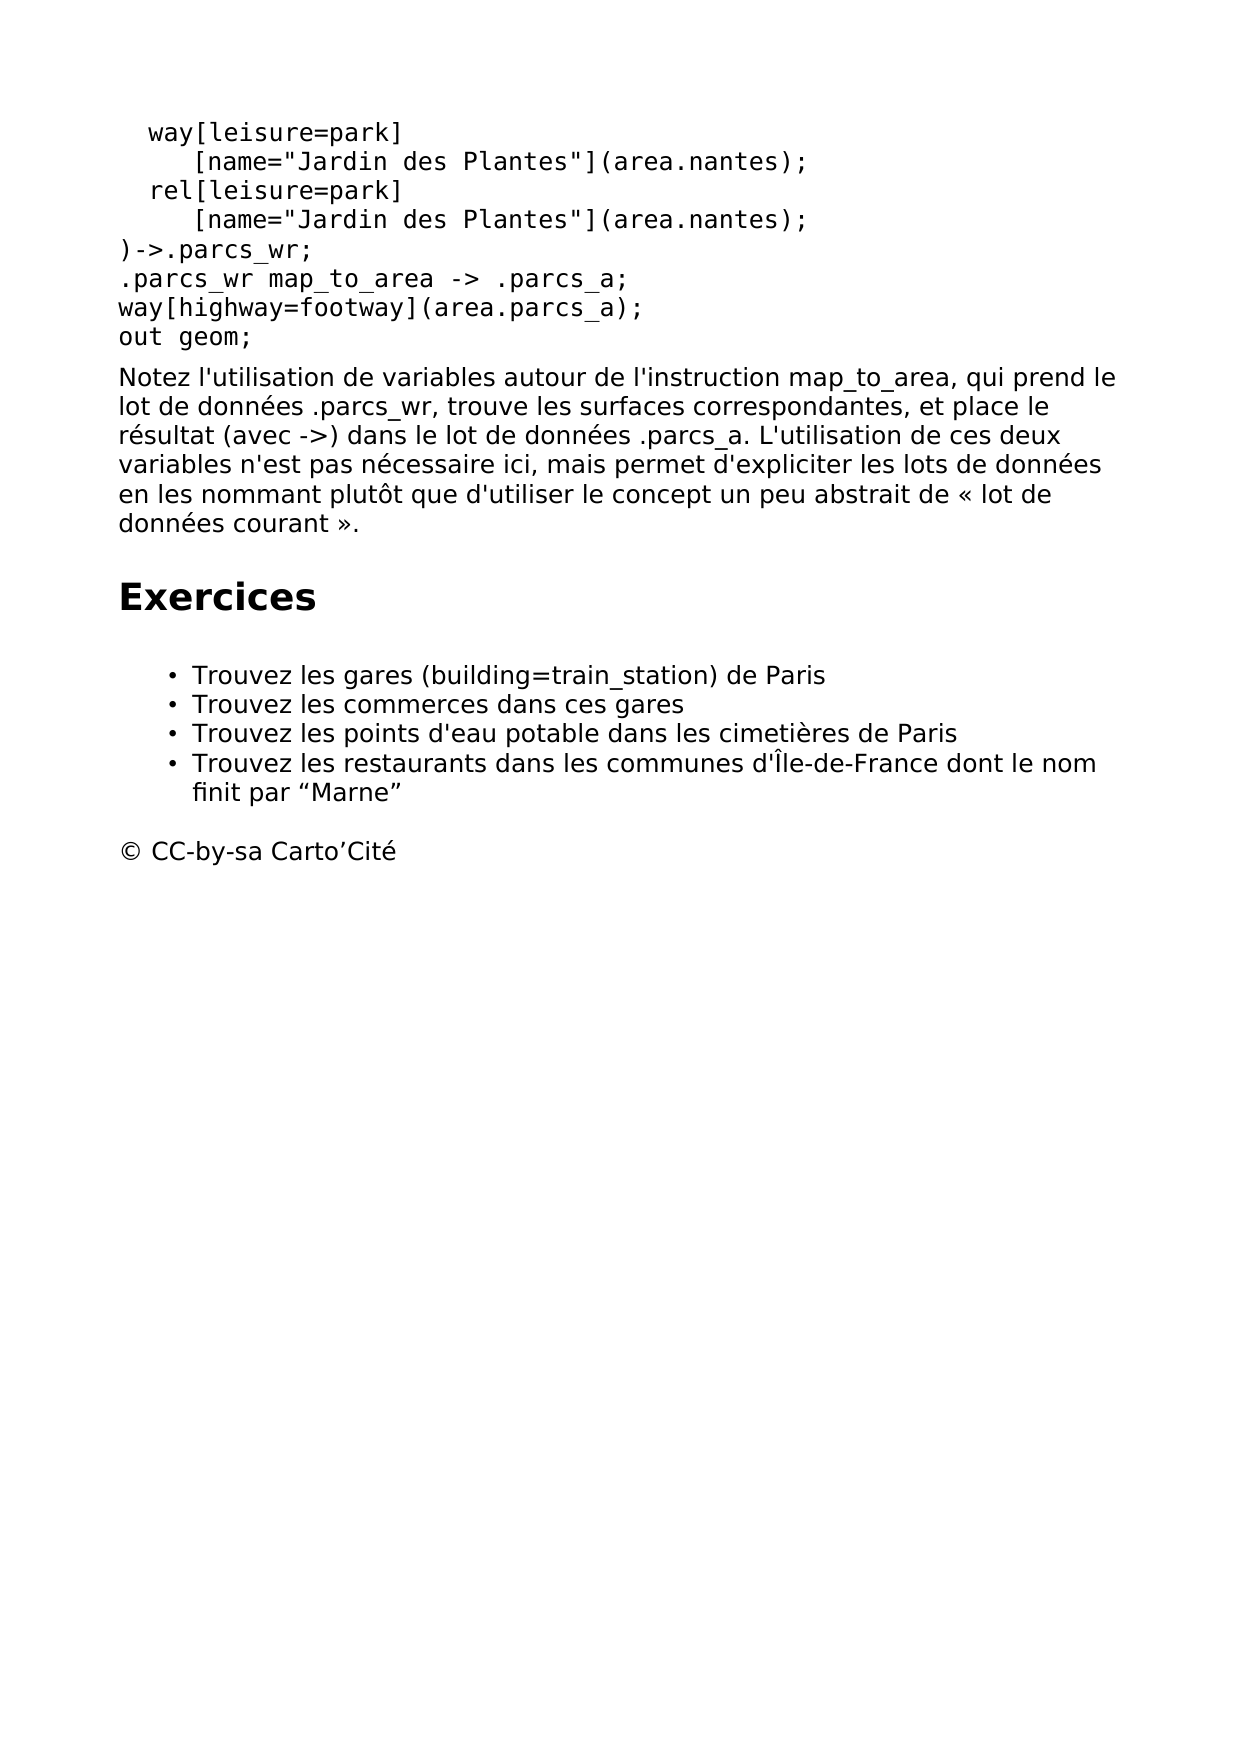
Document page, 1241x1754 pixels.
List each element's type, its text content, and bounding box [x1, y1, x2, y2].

text Notez l'utilisation de variables autour de l'instruction map_to_area, qui prend le lot de données .parcs_wr, trouve les surfaces correspondantes, et place le résultat (avec ->) dans le lot de données .parcs_a. L'utilisation de ces deux variables n'est pas nécessaire ici, mais permet d'expliciter les lots de données en les nommant plutôt que d'utiliser le concept un peu abstrait de « lot de données courant ». [118, 363, 1122, 538]
list Trouvez les restaurants dans les communes d'Île-de-France dont le nom finit par “Marne” [177, 749, 1122, 807]
list Trouvez les commerces dans ces gares [177, 691, 1122, 720]
list Trouvez les gares (building=train_station) de Paris [177, 661, 1122, 691]
list Trouvez les points d'eau potable dans les cimetières de Paris [177, 720, 1122, 749]
text © CC-by-sa Carto’Cité [118, 837, 1122, 866]
subtitle Exercices [118, 576, 1122, 619]
text way[leisure=park] [name="Jardin des Plantes"](area.nantes); rel[leisure=park] [name="Jardin des Plantes"](area.nantes); )->.parcs_wr; .parcs_wr map_to_area -> .parcs_a; way[highway=footway](area.parcs_a); out geom; [118, 118, 1122, 351]
